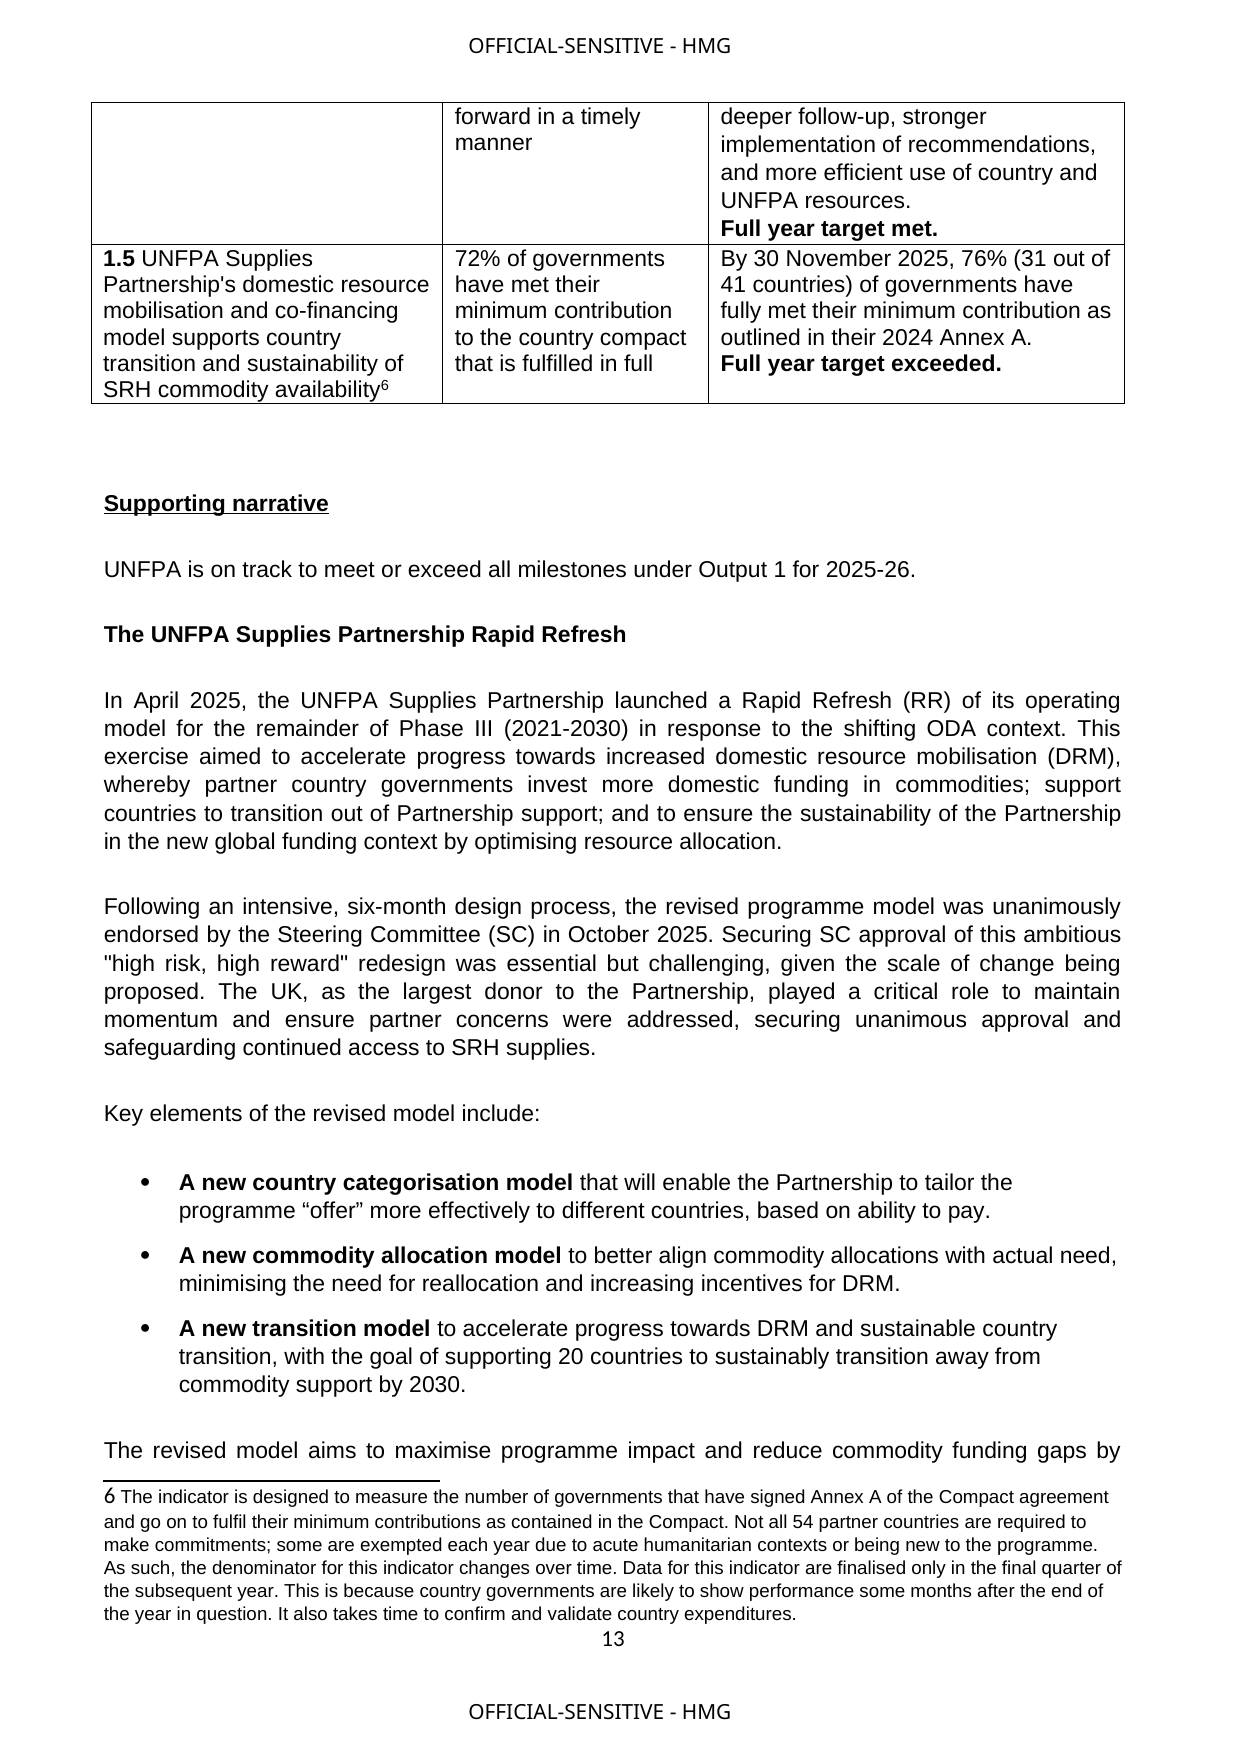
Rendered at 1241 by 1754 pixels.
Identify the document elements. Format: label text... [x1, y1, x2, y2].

text The revised model aims to maximise programme impact and reduce commodity funding gaps by [103, 1437, 1122, 1463]
table_cell deeper follow-up, stronger implementation of recommendations, and more efficient use of country and UNFPA resources. Full year target met. [709, 103, 1124, 243]
table_cell 72% of governments have met their minimum contribution to the country compact that is fulfilled in full [443, 245, 708, 403]
text Supporting narrative [103, 490, 1122, 517]
table_cell [92, 103, 442, 243]
table_cell forward in a timely manner [443, 103, 708, 243]
text In April 2025, the UNFPA Supplies Partnership launched a Rapid Refresh (RR) of its operating model for the remainder of Phase III (2021-2030) in response to the shifting ODA context. This exercise aimed to accelerate progress towards increased domestic resource mobilisation (DRM), whereby partner country governments invest more domestic funding in commodities; support countries to transition out of Partnership support; and to ensure the sustainability of the Partnership in the new global funding context by optimising resource allocation. [103, 687, 1122, 854]
list A new country categorisation model that will enable the Partnership to tailor the programme “offer” more effectively to different countries, based on ability to pay. [141, 1169, 1122, 1224]
list A new transition model to accelerate progress towards DRM and sustainable country transition, with the goal of supporting 20 countries to sustainably transition away from commodity support by 2030. [141, 1315, 1122, 1398]
text UNFPA is on track to meet or exceed all milestones under Output 1 for 2025-26. [103, 556, 1122, 582]
list A new commodity allocation model to better align commodity allocations with actual need, minimising the need for reallocation and increasing incentives for DRM. [141, 1242, 1122, 1297]
table_cell By 30 November 2025, 76% (31 out of 41 countries) of governments have fully met their minimum contribution as outlined in their 2024 Annex A. Full year target exceeded. [709, 245, 1124, 403]
text Following an intensive, six-month design process, the revised programme model was unanimously endorsed by the Steering Committee (SC) in October 2025. Securing SC approval of this ambitious "high risk, high reward" redesign was essential but challenging, given the scale of change being proposed. The UK, as the largest donor to the Partnership, played a critical role to maintain momentum and ensure partner concerns were addressed, securing unanimous approval and safeguarding continued access to SRH supplies. [103, 893, 1122, 1060]
text Key elements of the revised model include: [103, 1099, 1122, 1126]
table_cell 1.5 UNFPA Supplies Partnership's domestic resource mobilisation and co-financing model supports country transition and sustainability of SRH commodity availability [92, 245, 442, 403]
text The UNFPA Supplies Partnership Rapid Refresh [103, 621, 1122, 648]
